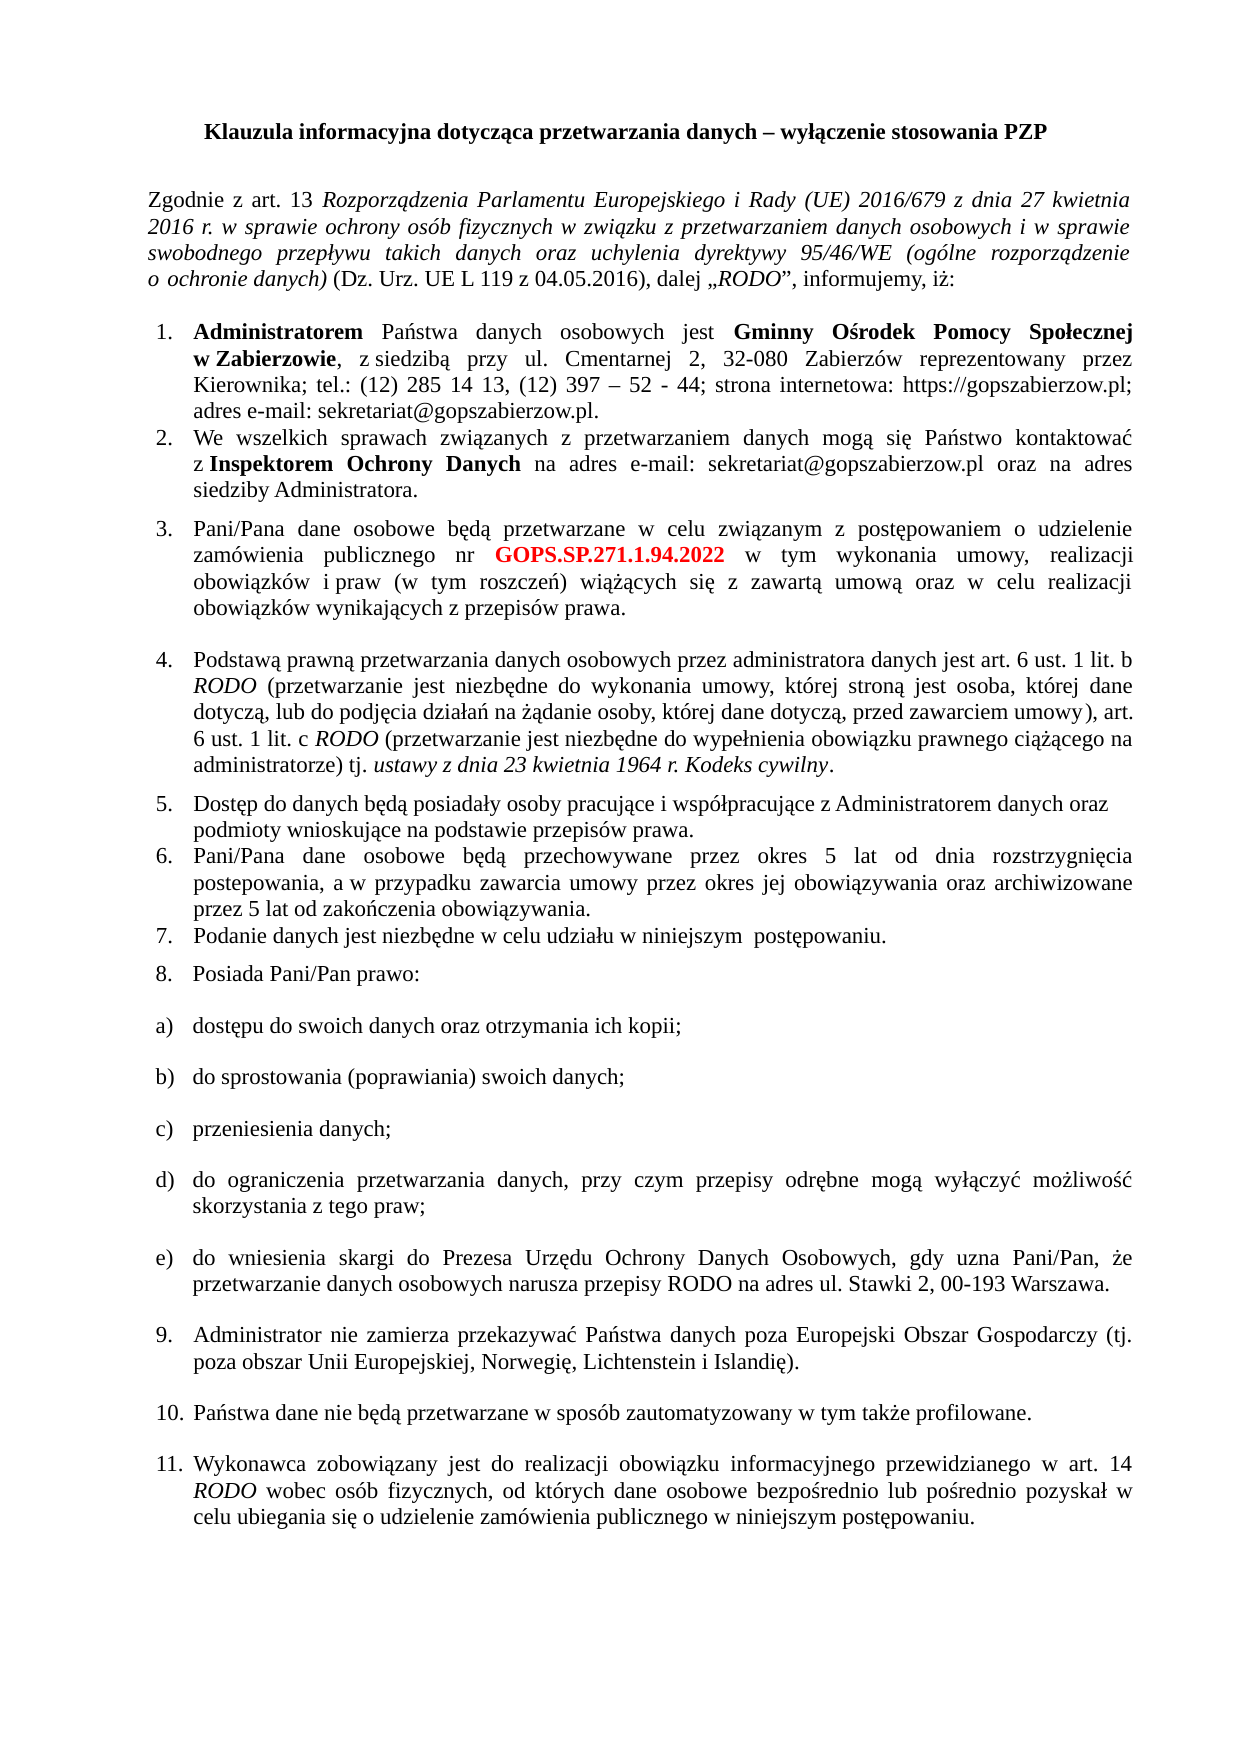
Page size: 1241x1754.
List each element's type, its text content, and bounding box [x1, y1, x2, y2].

list do wniesienia skargi do Prezesa Urzędu Ochrony Danych Osobowych, gdy uzna Pani/Pan, że przetwarzanie danych osobowych narusza przepisy RODO na adres ul. Stawki 2, 00-193 Warszawa. [155, 1244, 1134, 1296]
list Administratorem Państwa danych osobowych jest Gminny Ośrodek Pomocy Społecznej w Zabierzowie, z siedzibą przy ul. Cmentarnej 2, 32-080 Zabierzów reprezentowany przez Kierownika; tel.: (12) 285 14 13, (12) 397 – 52 - 44; strona internetowa: https://gopszabierzow.pl; adres e-mail: sekretariat@gopszabierzow.pl. [156, 318, 1134, 424]
list Pani/Pana dane osobowe będą przechowywane przez okres 5 lat od dnia rozstrzygnięcia postepowania, a w przypadku zawarcia umowy przez okres jej obowiązywania oraz archiwizowane przez 5 lat od zakończenia obowiązywania. [156, 843, 1134, 922]
list przeniesienia danych; [155, 1114, 1134, 1141]
list dostępu do swoich danych oraz otrzymania ich kopii; [155, 1012, 1134, 1038]
list Posiada Pani/Pan prawo: [155, 961, 1134, 987]
list do sprostowania (poprawiania) swoich danych; [155, 1063, 1134, 1089]
list do ograniczenia przetwarzania danych, przy czym przepisy odrębne mogą wyłączyć możliwość skorzystania z tego praw; [155, 1166, 1134, 1219]
list Dostęp do danych będą posiadały osoby pracujące i współpracujące z Administratorem danych oraz podmioty wnioskujące na podstawie przepisów prawa. [156, 790, 1134, 843]
list Państwa dane nie będą przetwarzane w sposób zautomatyzowany w tym także profilowane. [156, 1399, 1134, 1425]
list Pani/Pana dane osobowe będą przetwarzane w celu związanym z postępowaniem o udzielenie zamówienia publicznego nr GOPS.SP.271.1.94.2022 w tym wykonania umowy, realizacji obowiązków i praw (w tym roszczeń) wiążących się z zawartą umową oraz w celu realizacji obowiązków wynikających z przepisów prawa. [156, 515, 1134, 621]
list Wykonawca zobowiązany jest do realizacji obowiązku informacyjnego przewidzianego w art. 14 RODO wobec osób fizycznych, od których dane osobowe bezpośrednio lub pośrednio pozyskał w celu ubiegania się o udzielenie zamówienia publicznego w niniejszym postępowaniu. [156, 1450, 1134, 1529]
list Podanie danych jest niezbędne w celu udziału w niniejszym postępowaniu. [156, 922, 1134, 948]
list We wszelkich sprawach związanych z przetwarzaniem danych mogą się Państwo kontaktować z Inspektorem Ochrony Danych na adres e-mail: sekretariat@gopszabierzow.pl oraz na adres siedziby Administratora. [156, 424, 1134, 503]
text Klauzula informacyjna dotycząca przetwarzania danych – wyłączenie stosowania PZP [118, 118, 1134, 144]
text Zgodnie z art. 13 Rozporządzenia Parlamentu Europejskiego i Rady (UE) 2016/679 z dnia 27 kwietnia 2016 r. w sprawie ochrony osób fizycznych w związku z przetwarzaniem danych osobowych i w sprawie swobodnego przepływu takich danych oraz uchylenia dyrektywy 95/46/WE (ogólne rozporządzenie o ochronie danych) (Dz. Urz. UE L 119 z 04.05.2016), dalej „RODO”, informujemy, iż: [148, 186, 1134, 292]
list Administrator nie zamierza przekazywać Państwa danych poza Europejski Obszar Gospodarczy (tj. poza obszar Unii Europejskiej, Norwegię, Lichtenstein i Islandię). [156, 1321, 1134, 1374]
list Podstawą prawną przetwarzania danych osobowych przez administratora danych jest art. 6 ust. 1 lit. b RODO (przetwarzanie jest niezbędne do wykonania umowy, której stroną jest osoba, której dane dotyczą, lub do podjęcia działań na żądanie osoby, której dane dotyczą, przed zawarciem umowy), art. 6 ust. 1 lit. c RODO (przetwarzanie jest niezbędne do wypełnienia obowiązku prawnego ciążącego na administratorze) tj. ustawy z dnia 23 kwietnia 1964 r. Kodeks cywilny. [156, 646, 1134, 777]
